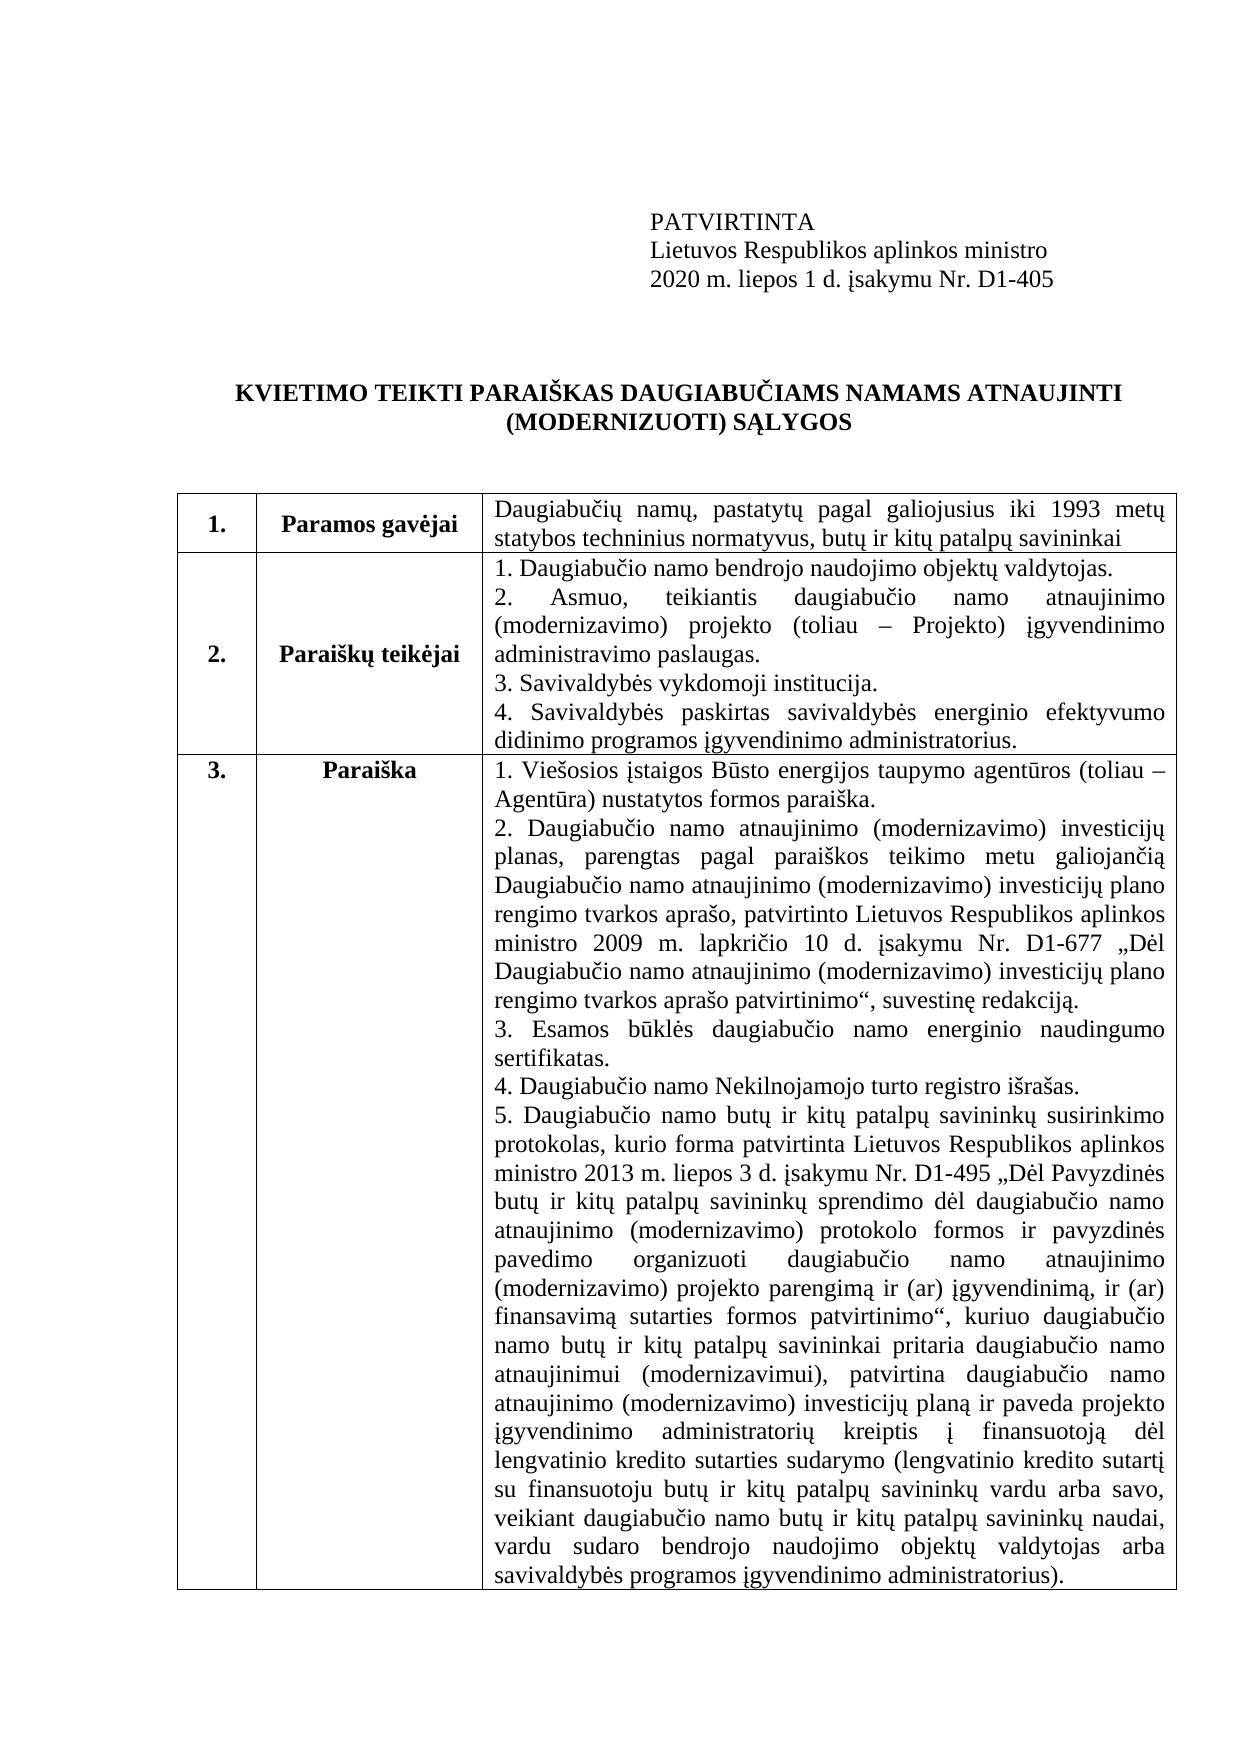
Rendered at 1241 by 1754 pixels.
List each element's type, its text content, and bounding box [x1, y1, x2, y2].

table_cell 3. [178, 755, 256, 1589]
table_cell [1177, 552, 1182, 754]
text Lietuvos Respublikos aplinkos ministro [177, 235, 1181, 264]
text PATVIRTINTA [177, 207, 1181, 235]
table_header [1177, 493, 1182, 552]
table_cell 1. Viešosios įstaigos Būsto energijos taupymo agentūros (toliau – Agentūra) nustatytos formos paraiška. 2. Daugiabučio namo atnaujinimo (modernizavimo) investicijų planas, parengtas pagal paraiškos teikimo metu galiojančią Daugiabučio namo atnaujinimo (modernizavimo) investicijų plano rengimo tvarkos aprašo, patvirtinto Lietuvos Respublikos aplinkos ministro 2009 m. lapkričio 10 d. įsakymu Nr. D1-677 „Dėl Daugiabučio namo atnaujinimo (modernizavimo) investicijų plano rengimo tvarkos aprašo patvirtinimo“, suvestinę redakciją. 3. Esamos būklės daugiabučio namo energinio naudingumo sertifikatas. 4. Daugiabučio namo Nekilnojamojo turto registro išrašas. 5. Daugiabučio namo butų ir kitų patalpų savininkų susirinkimo protokolas, kurio forma patvirtinta Lietuvos Respublikos aplinkos ministro 2013 m. liepos 3 d. įsakymu Nr. D1-495 „Dėl Pavyzdinės butų ir kitų patalpų savininkų sprendimo dėl daugiabučio namo atnaujinimo (modernizavimo) protokolo formos ir pavyzdinės pavedimo organizuoti daugiabučio namo atnaujinimo (modernizavimo) projekto parengimą ir (ar) įgyvendinimą, ir (ar) finansavimą sutarties formos patvirtinimo“, kuriuo daugiabučio namo butų ir kitų patalpų savininkai pritaria daugiabučio namo atnaujinimui (modernizavimui), patvirtina daugiabučio namo atnaujinimo (modernizavimo) investicijų planą ir paveda projekto įgyvendinimo administratorių kreiptis į finansuotoją dėl lengvatinio kredito sutarties sudarymo (lengvatinio kredito sutartį su finansuotoju butų ir kitų patalpų savininkų vardu arba savo, veikiant daugiabučio namo butų ir kitų patalpų savininkų naudai, vardu sudaro bendrojo naudojimo objektų valdytojas arba savivaldybės programos įgyvendinimo administratorius). [483, 755, 1176, 1589]
table_cell [1177, 754, 1182, 1589]
table_header Paramos gavėjai [257, 494, 482, 552]
table_cell Paraiškų teikėjai [257, 553, 482, 754]
table_header Daugiabučių namų, pastatytų pagal galiojusius iki 1993 metų statybos techninius normatyvus, butų ir kitų patalpų savininkai [483, 494, 1176, 552]
table_header 1. [178, 494, 256, 552]
text KVIETIMO TEIKTI PARAIŠKAS DAUGIABUČIAMS NAMAMS ATNAUJINTI (MODERNIZUOTI) SĄLYGOS [177, 378, 1181, 436]
table_cell 2. [178, 553, 256, 754]
table_cell Paraiška [257, 755, 482, 1589]
table_cell 1. Daugiabučio namo bendrojo naudojimo objektų valdytojas. 2. Asmuo, teikiantis daugiabučio namo atnaujinimo (modernizavimo) projekto (toliau – Projekto) įgyvendinimo administravimo paslaugas. 3. Savivaldybės vykdomoji institucija. 4. Savivaldybės paskirtas savivaldybės energinio efektyvumo didinimo programos įgyvendinimo administratorius. [483, 553, 1176, 754]
text 2020 m. liepos 1 d. įsakymu Nr. D1-405 [177, 264, 1181, 293]
